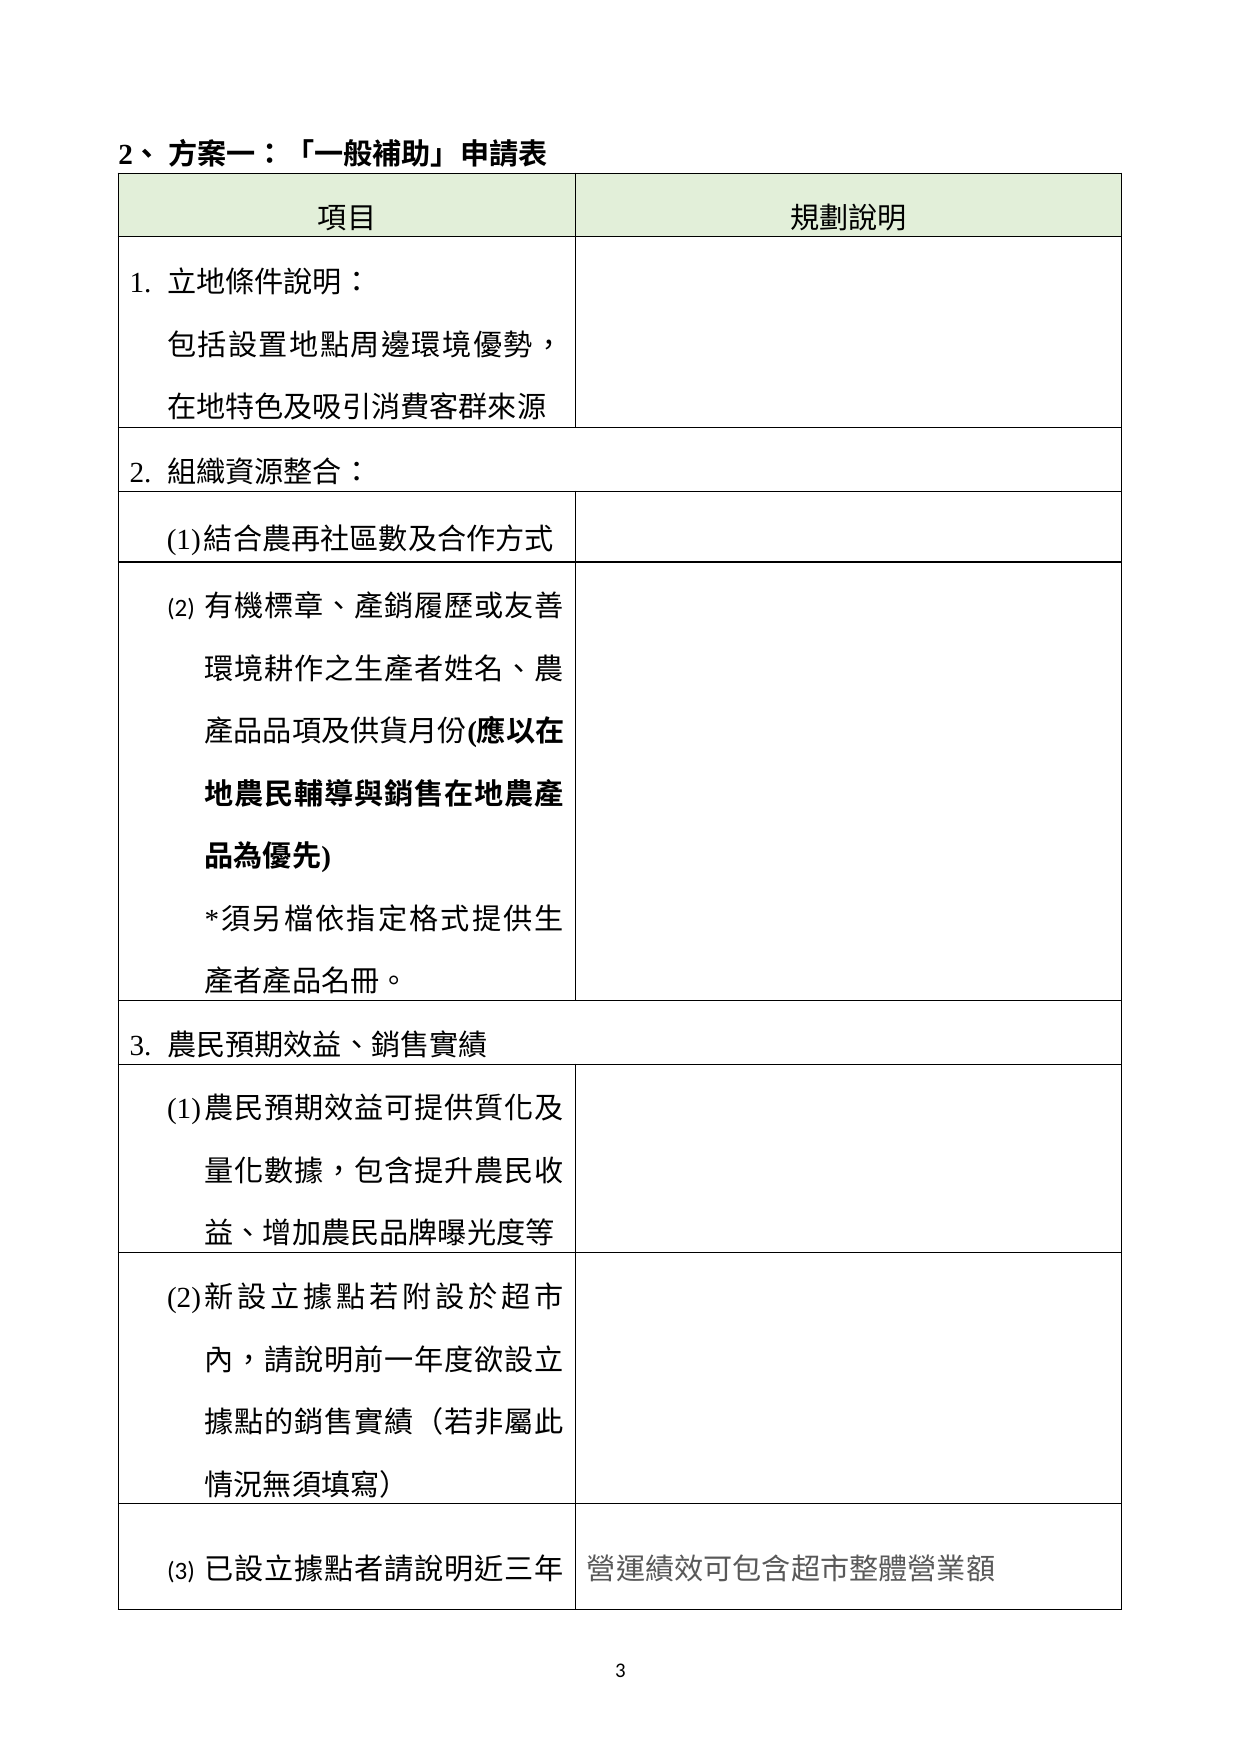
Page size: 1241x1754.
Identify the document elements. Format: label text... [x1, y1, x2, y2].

table_cell [576, 563, 1121, 1000]
table_cell 組織資源整合： [119, 428, 1121, 491]
table_cell 有機標章、產銷履歷或友善環境耕作之生產者姓名、農產品品項及供貨月份(應以在地農民輔導與銷售在地農產品為優先) *須另檔依指定格式提供生產者產品名冊。 [119, 563, 575, 1000]
table_cell [576, 1065, 1121, 1252]
table_header 規劃說明 [576, 174, 1121, 236]
table_cell 立地條件說明： 包括設置地點周邊環境優勢，在地特色及吸引消費客群來源 [119, 237, 575, 427]
table_cell 營運績效可包含超市整體營業額 [576, 1504, 1121, 1609]
table_cell 結合農再社區數及合作方式 [119, 492, 575, 561]
table_cell [576, 492, 1121, 561]
table_cell 已設立據點者請說明近三年 [119, 1504, 575, 1609]
table_cell [576, 237, 1121, 427]
table_cell 新設立據點若附設於超市內，請說明前一年度欲設立據點的銷售實績（若非屬此情況無須填寫） [119, 1253, 575, 1503]
table_cell 農民預期效益、銷售實績 [119, 1001, 1121, 1063]
table_header 項目 [119, 174, 575, 236]
table_cell [576, 1253, 1121, 1503]
table_cell 農民預期效益可提供質化及量化數據，包含提升農民收益、增加農民品牌曝光度等 [119, 1065, 575, 1252]
list 方案一：「一般補助」申請表 [118, 110, 1122, 173]
